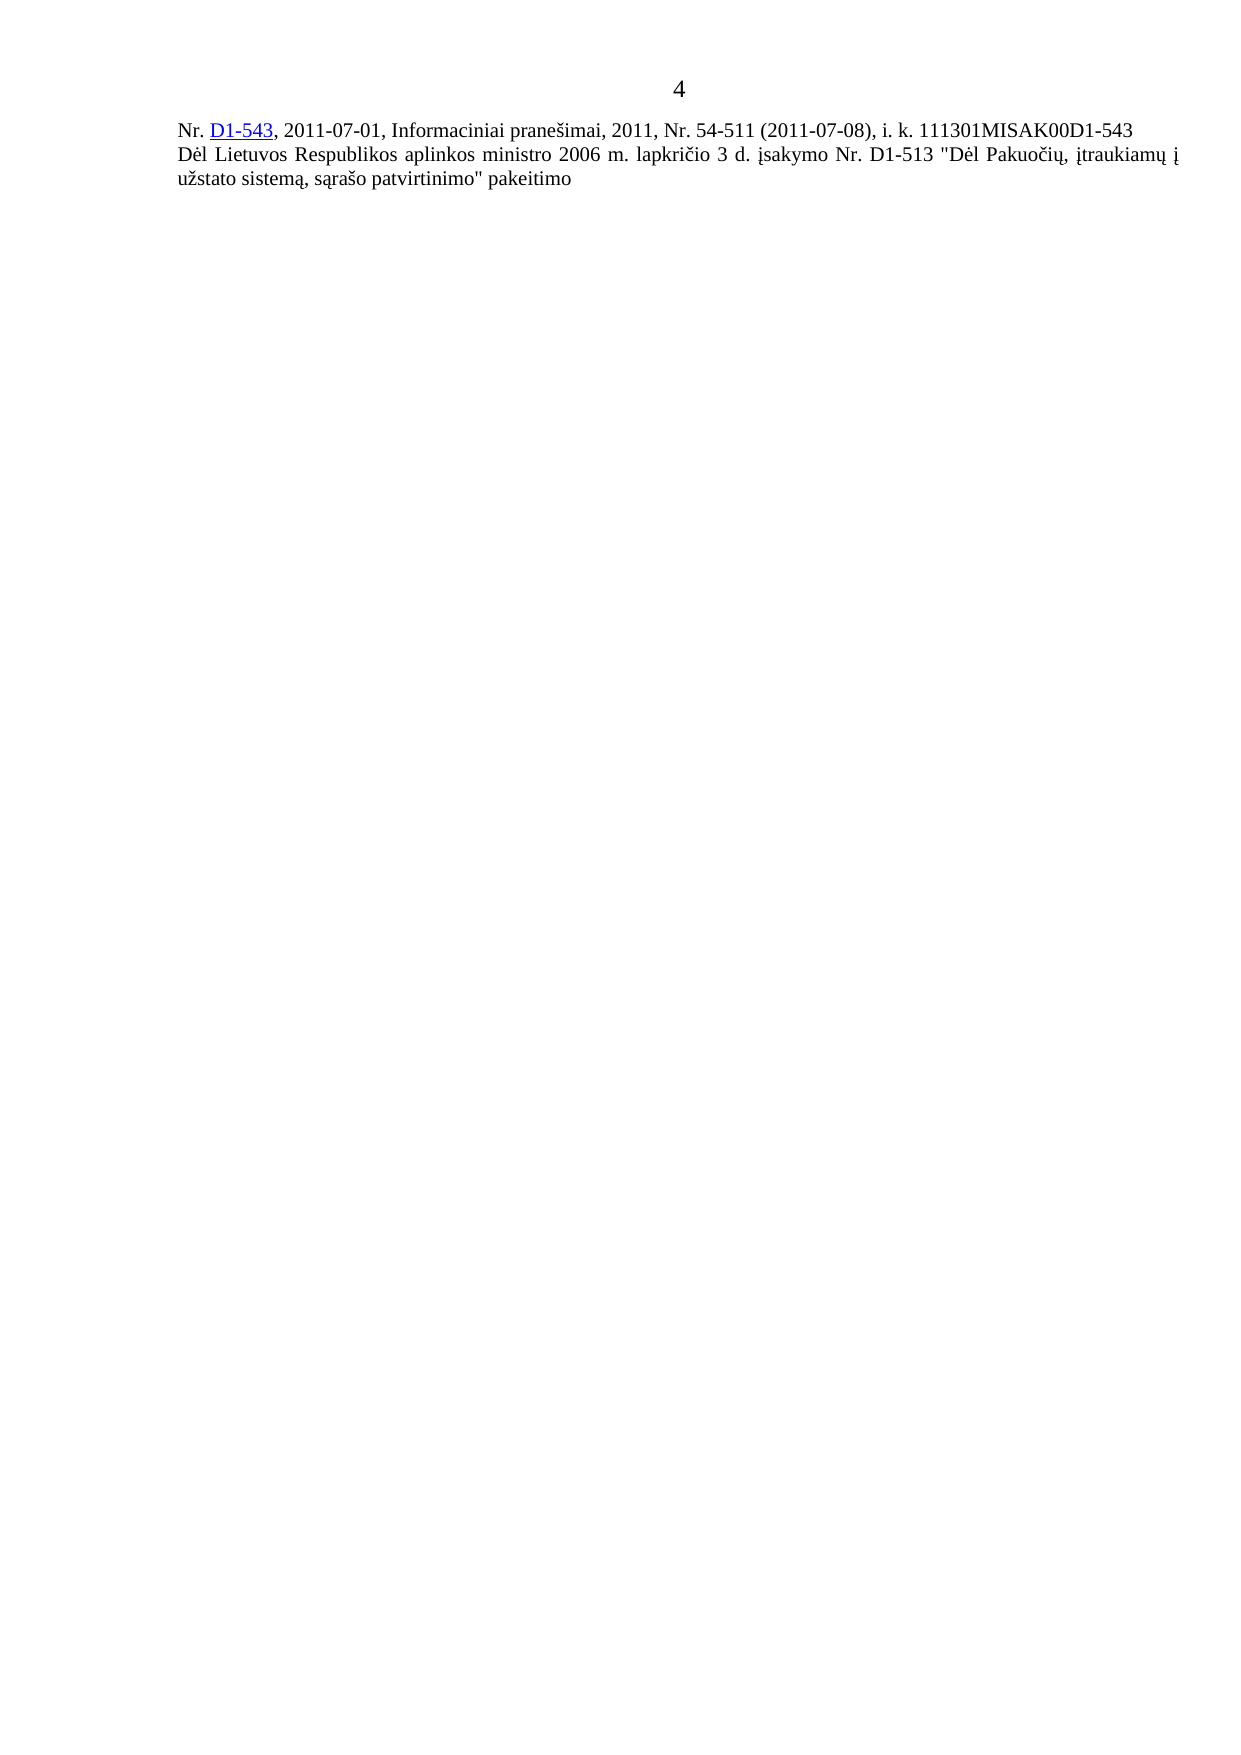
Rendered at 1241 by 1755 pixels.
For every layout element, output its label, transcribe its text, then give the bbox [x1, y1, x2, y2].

text Dėl Lietuvos Respublikos aplinkos ministro 2006 m. lapkričio 3 d. įsakymo Nr. D1-513 "Dėl Pakuočių, įtraukiamų į užstato sistemą, sąrašo patvirtinimo" pakeitimo [177, 142, 1181, 190]
text Nr. D1-543, 2011-07-01, Informaciniai pranešimai, 2011, Nr. 54-511 (2011-07-08), i. k. 111301MISAK00D1-543 [177, 118, 1181, 142]
